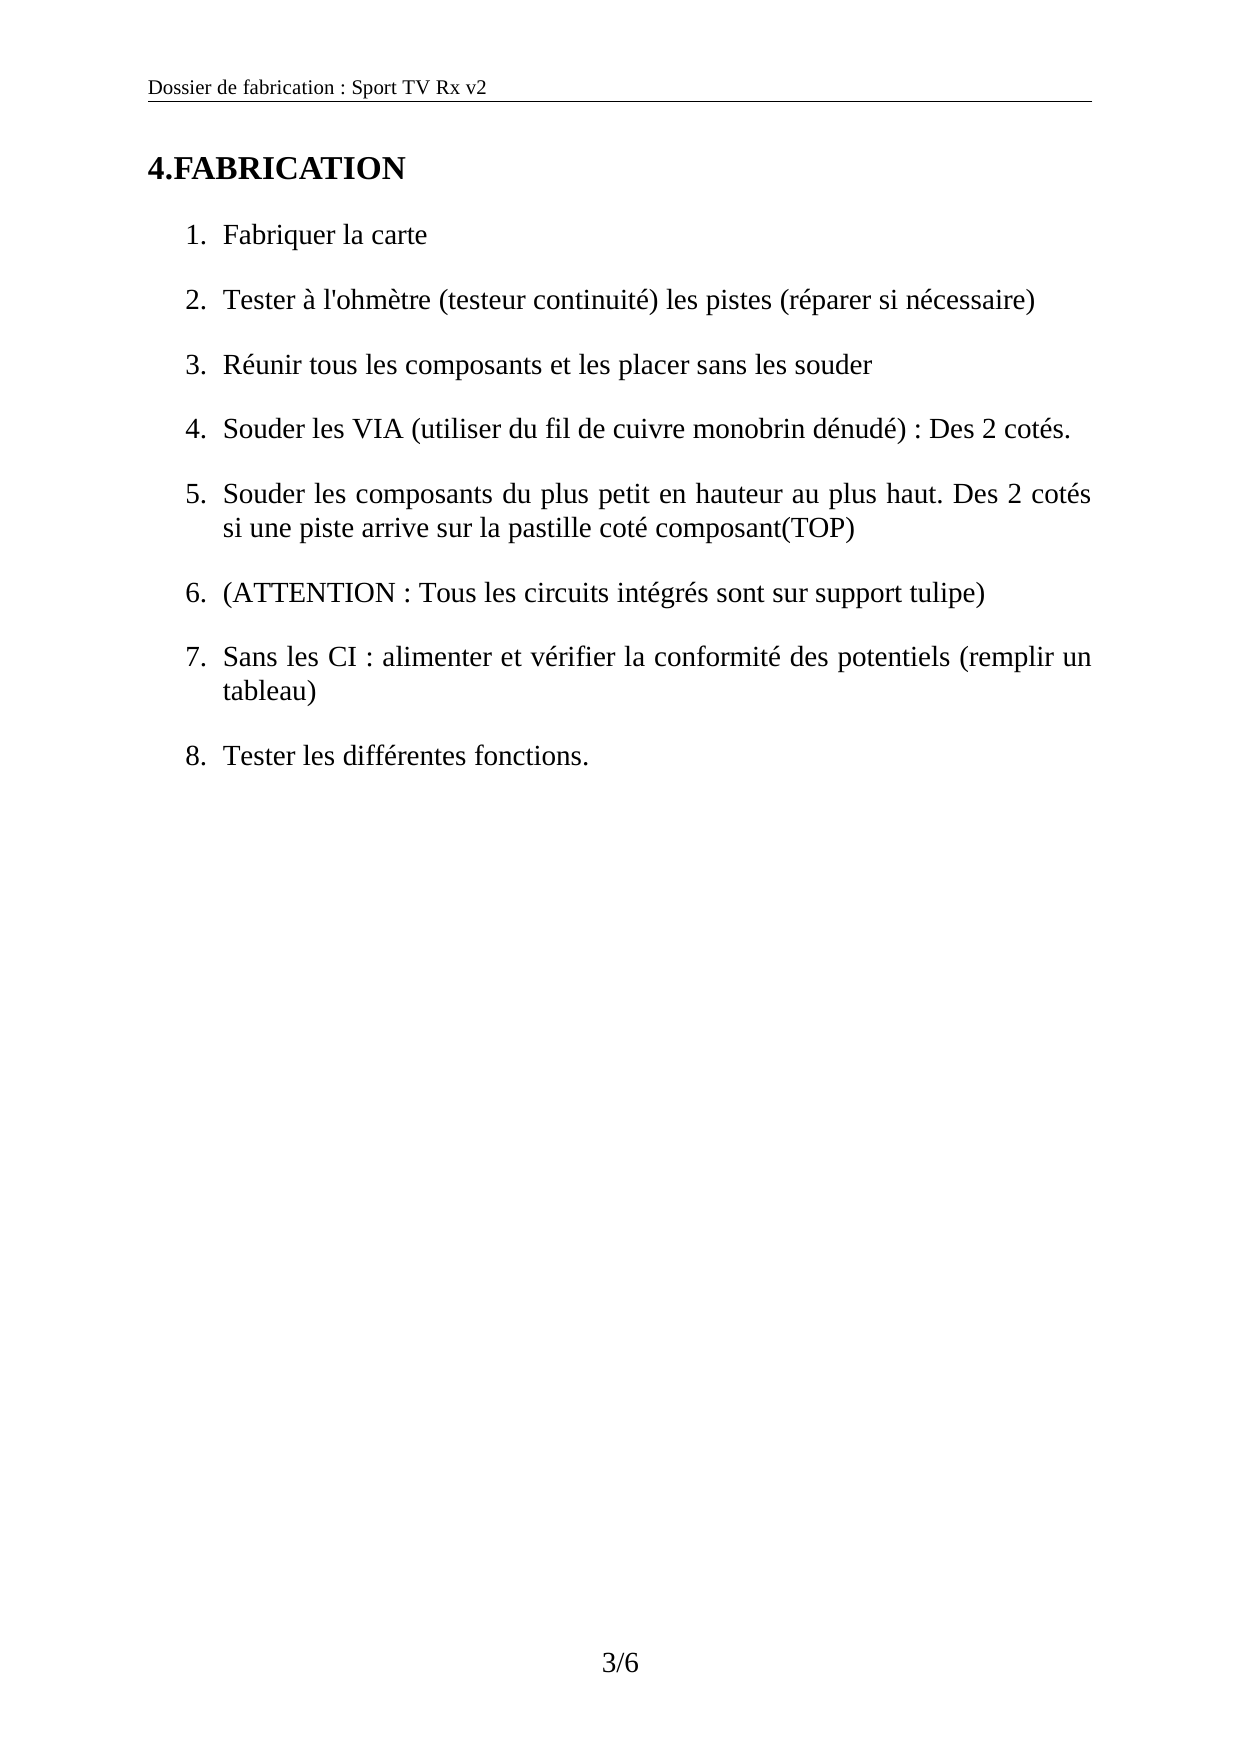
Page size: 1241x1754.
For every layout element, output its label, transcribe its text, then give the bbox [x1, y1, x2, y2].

list Tester les différentes fonctions. [185, 738, 1092, 772]
list Souder les VIA (utiliser du fil de cuivre monobrin dénudé) : Des 2 cotés. [185, 412, 1092, 445]
list Souder les composants du plus petit en hauteur au plus haut. Des 2 cotés si une piste arrive sur la pastille coté composant(TOP) [185, 477, 1092, 544]
list Réunir tous les composants et les placer sans les souder [185, 347, 1092, 381]
subtitle Fabrication [148, 148, 1092, 186]
list Tester à l'ohmètre (testeur continuité) les pistes (réparer si nécessaire) [185, 282, 1092, 316]
list (ATTENTION : Tous les circuits intégrés sont sur support tulipe) [185, 575, 1092, 608]
list Sans les CI : alimenter et vérifier la conformité des potentiels (remplir un tableau) [185, 640, 1092, 707]
list Fabriquer la carte [185, 217, 1092, 251]
